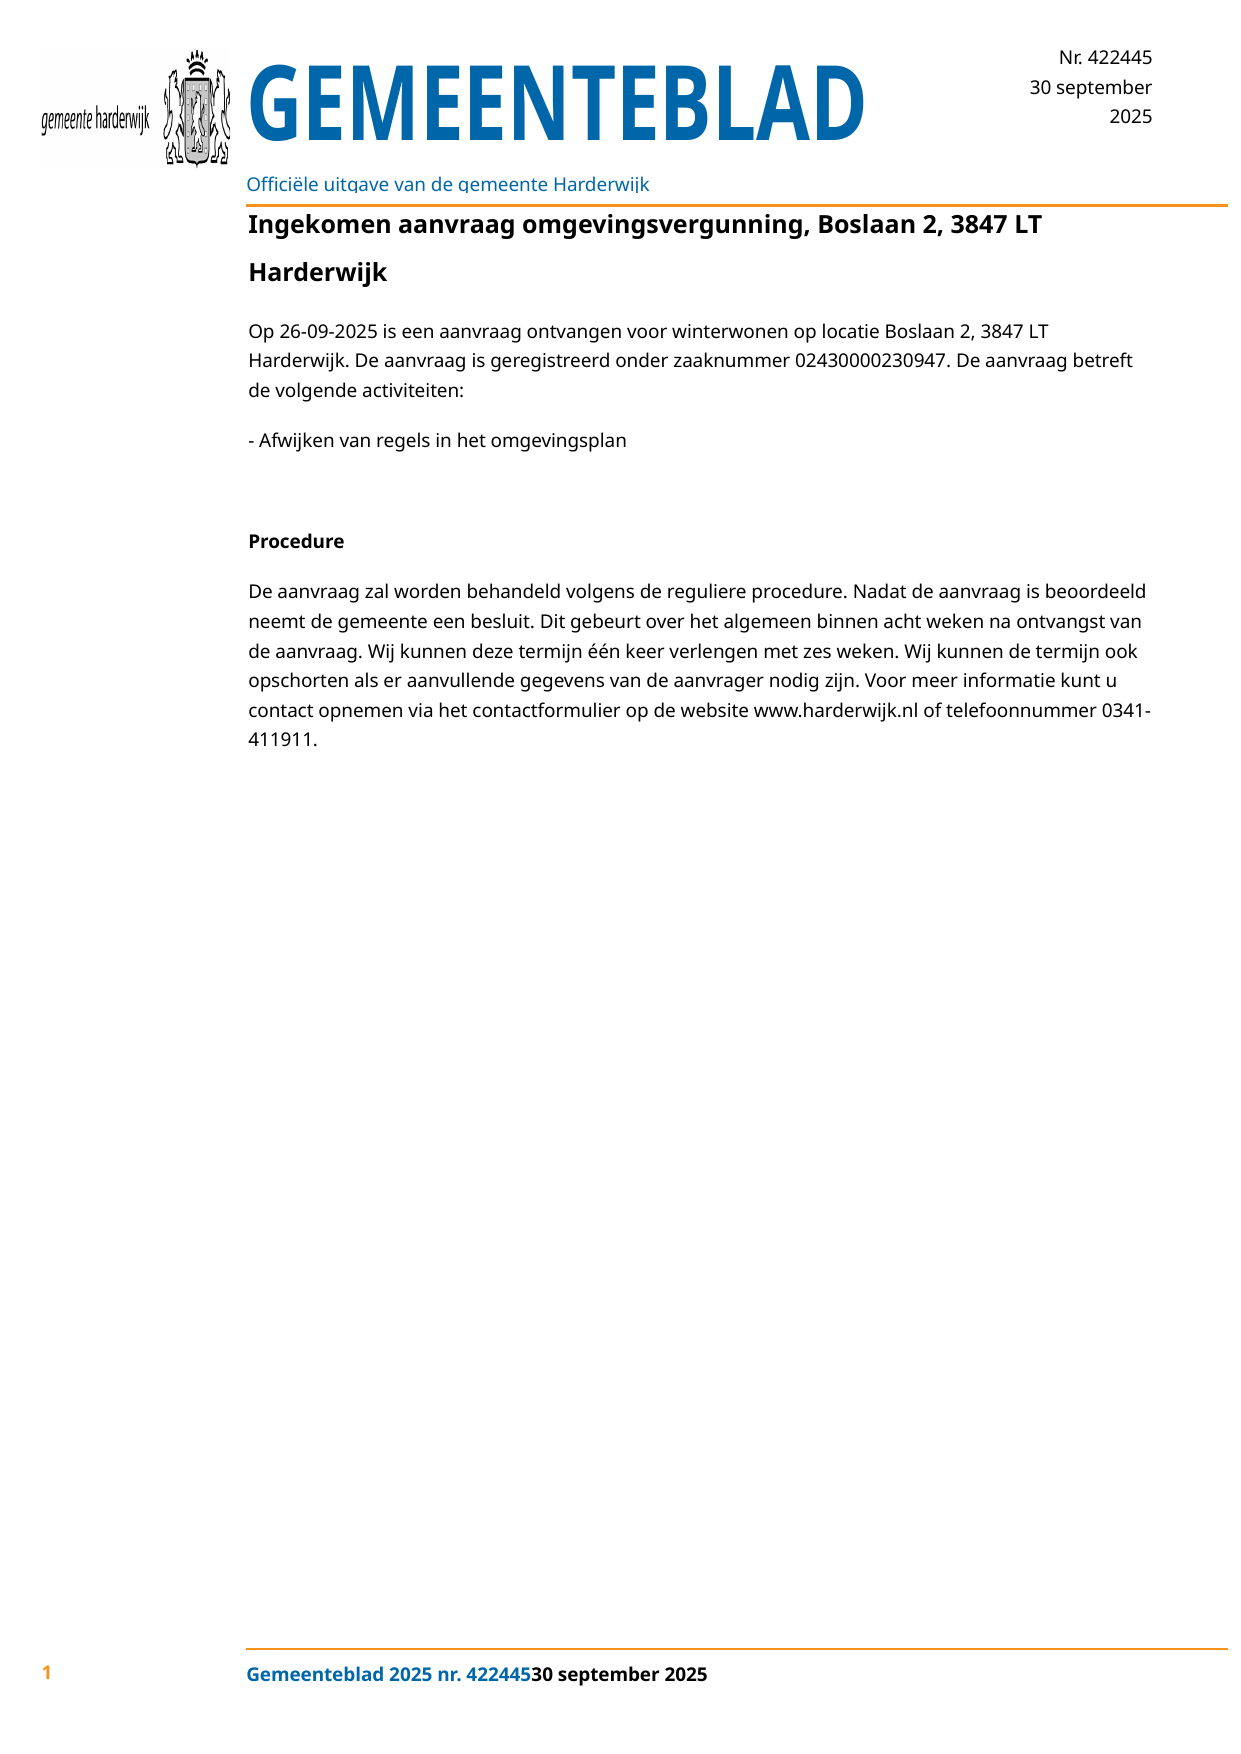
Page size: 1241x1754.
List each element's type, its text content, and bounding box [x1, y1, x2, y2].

picture [41, 47, 231, 172]
text Ingekomen aanvraag omgevingsvergunning, Boslaan 2, 3847 LT Harderwijk [248, 207, 1152, 288]
text - Afwijken van regels in het omgevingsplan [248, 427, 1152, 453]
text De aanvraag zal worden behandeld volgens de reguliere procedure. Nadat de aanvraag is beoordeeld neemt de gemeente een besluit. Dit gebeurt over het algemeen binnen acht weken na ontvangst van de aanvraag. Wij kunnen deze termijn één keer verlengen met zes weken. Wij kunnen de termijn ook opschorten als er aanvullende gegevens van de aanvrager nodig zijn. Voor meer informatie kunt u contact opnemen via het contactformulier op de website www.harderwijk.nl of telefoonnummer 0341-411911. [248, 579, 1152, 752]
text Procedure [248, 528, 1152, 554]
text Op 26-09-2025 is een aanvraag ontvangen voor winterwonen op locatie Boslaan 2, 3847 LT Harderwijk. De aanvraag is geregistreerd onder zaaknummer 02430000230947. De aanvraag betreft de volgende activiteiten: [248, 318, 1152, 403]
